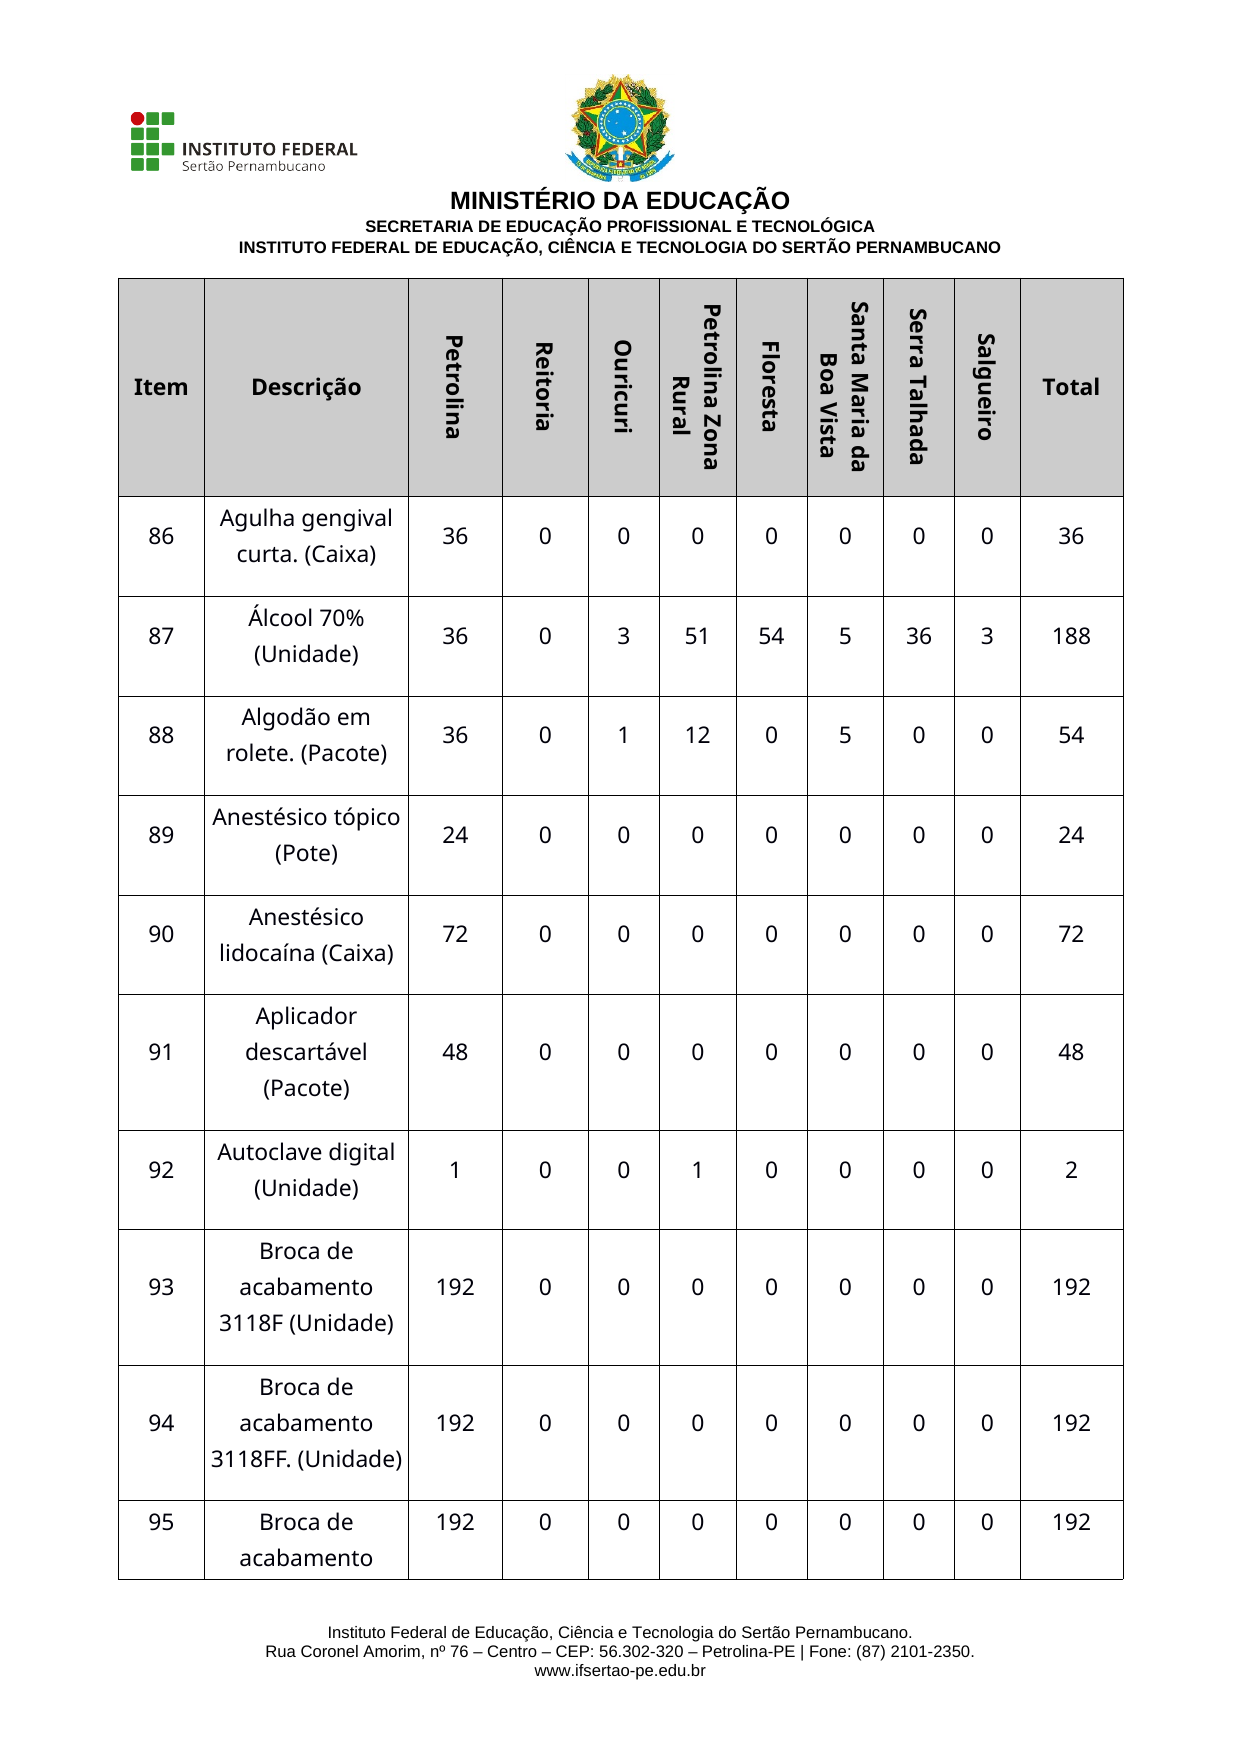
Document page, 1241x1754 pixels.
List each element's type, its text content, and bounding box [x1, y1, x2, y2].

table_header Petrolina Zona Rural [660, 279, 736, 496]
table_cell 0 [503, 1230, 588, 1365]
table_cell 0 [589, 796, 659, 895]
table_header Santa Maria da Boa Vista [808, 279, 883, 496]
table_cell 0 [737, 1501, 807, 1579]
table_cell 0 [955, 896, 1020, 994]
table_header Reitoria [503, 279, 588, 496]
table_cell 0 [737, 1131, 807, 1229]
table_cell 0 [884, 1366, 954, 1500]
table_cell 0 [737, 896, 807, 994]
table_cell 192 [1021, 1230, 1123, 1365]
table_cell Autoclave digital (Unidade) [205, 1131, 408, 1229]
table_cell 0 [660, 1366, 736, 1500]
table_cell 92 [119, 1131, 204, 1229]
table_cell 51 [660, 597, 736, 696]
table_cell 3 [589, 597, 659, 696]
table_cell Broca de acabamento 3118FF. (Unidade) [205, 1366, 408, 1500]
table_cell 36 [409, 697, 502, 795]
table_cell 0 [503, 697, 588, 795]
table_cell 12 [660, 697, 736, 795]
table_cell 48 [409, 995, 502, 1130]
table_cell 0 [884, 896, 954, 994]
table_cell 48 [1021, 995, 1123, 1130]
table_cell 0 [808, 796, 883, 895]
table_cell 192 [409, 1366, 502, 1500]
table_cell 0 [503, 995, 588, 1130]
table_cell 192 [409, 1501, 502, 1579]
table_header Serra Talhada [884, 279, 954, 496]
table_cell 24 [1021, 796, 1123, 895]
table_cell 0 [884, 995, 954, 1130]
table_cell 0 [737, 697, 807, 795]
table_header Descrição [205, 279, 408, 496]
table_cell 36 [409, 497, 502, 596]
table_cell 0 [589, 497, 659, 596]
table_cell 1 [660, 1131, 736, 1229]
table_cell 5 [808, 597, 883, 696]
table_cell 0 [884, 1501, 954, 1579]
table_cell 0 [955, 1366, 1020, 1500]
table_cell 1 [409, 1131, 502, 1229]
table_cell 0 [808, 896, 883, 994]
table_cell 0 [660, 896, 736, 994]
table_header Petrolina [409, 279, 502, 496]
table_cell 0 [589, 1230, 659, 1365]
table_cell Algodão em rolete. (Pacote) [205, 697, 408, 795]
table_cell 0 [737, 1366, 807, 1500]
table_cell 0 [884, 697, 954, 795]
table_cell 0 [955, 1230, 1020, 1365]
table_cell 36 [884, 597, 954, 696]
table_cell 5 [808, 697, 883, 795]
table_cell 3 [955, 597, 1020, 696]
table_cell Broca de acabamento [205, 1501, 408, 1579]
table_cell 0 [503, 1366, 588, 1500]
table_cell 0 [503, 896, 588, 994]
table_cell 0 [955, 1131, 1020, 1229]
table_cell 0 [503, 597, 588, 696]
table_cell 2 [1021, 1131, 1123, 1229]
table_cell 0 [589, 995, 659, 1130]
table_cell Anestésico lidocaína (Caixa) [205, 896, 408, 994]
table_cell 0 [955, 995, 1020, 1130]
picture [130, 112, 358, 171]
table_cell 0 [503, 497, 588, 596]
table_cell 87 [119, 597, 204, 696]
table_cell 94 [119, 1366, 204, 1500]
table_cell 1 [589, 697, 659, 795]
table_cell 36 [409, 597, 502, 696]
table_header Item [119, 279, 204, 496]
table_cell 0 [503, 1501, 588, 1579]
table_cell 0 [955, 1501, 1020, 1579]
table_header Ouricuri [589, 279, 659, 496]
table_cell 91 [119, 995, 204, 1130]
table_cell Broca de acabamento 3118F (Unidade) [205, 1230, 408, 1365]
table_cell 0 [808, 1366, 883, 1500]
table_cell 0 [808, 1501, 883, 1579]
table_cell 0 [884, 497, 954, 596]
table_cell 0 [589, 1366, 659, 1500]
table_cell 0 [808, 1230, 883, 1365]
table_cell 86 [119, 497, 204, 596]
table_cell 0 [503, 1131, 588, 1229]
table_cell 0 [884, 1230, 954, 1365]
table_cell Anestésico tópico (Pote) [205, 796, 408, 895]
table_cell 188 [1021, 597, 1123, 696]
table_cell 0 [955, 796, 1020, 895]
table_cell 0 [660, 1501, 736, 1579]
table_cell 54 [737, 597, 807, 696]
table_cell 0 [808, 1131, 883, 1229]
table_cell 192 [1021, 1366, 1123, 1500]
table_cell 0 [808, 497, 883, 596]
table_cell 0 [660, 497, 736, 596]
table_cell Agulha gengival curta. (Caixa) [205, 497, 408, 596]
table_cell 90 [119, 896, 204, 994]
table_header Total [1021, 279, 1123, 496]
table_cell 0 [503, 796, 588, 895]
table_cell 192 [409, 1230, 502, 1365]
table_cell 72 [1021, 896, 1123, 994]
table_cell 88 [119, 697, 204, 795]
table_cell Aplicador descartável (Pacote) [205, 995, 408, 1130]
table_header Floresta [737, 279, 807, 496]
table_cell 36 [1021, 497, 1123, 596]
table_cell 0 [737, 1230, 807, 1365]
table_cell Álcool 70% (Unidade) [205, 597, 408, 696]
table_cell 0 [884, 1131, 954, 1229]
table_cell 72 [409, 896, 502, 994]
table_cell 24 [409, 796, 502, 895]
table_cell 0 [589, 1501, 659, 1579]
table_cell 0 [955, 497, 1020, 596]
table_cell 0 [955, 697, 1020, 795]
table_header Salgueiro [955, 279, 1020, 496]
picture [565, 74, 675, 182]
table_cell 0 [737, 796, 807, 895]
table_cell 0 [660, 796, 736, 895]
table_cell 0 [589, 896, 659, 994]
table_cell 0 [808, 995, 883, 1130]
table_cell 95 [119, 1501, 204, 1579]
table_cell 0 [660, 995, 736, 1130]
table_cell 89 [119, 796, 204, 895]
table_cell 0 [589, 1131, 659, 1229]
table_cell 54 [1021, 697, 1123, 795]
table_cell 0 [884, 796, 954, 895]
table_cell 0 [660, 1230, 736, 1365]
table_cell 0 [737, 497, 807, 596]
table_cell 0 [737, 995, 807, 1130]
table_cell 93 [119, 1230, 204, 1365]
table_cell 192 [1021, 1501, 1123, 1579]
